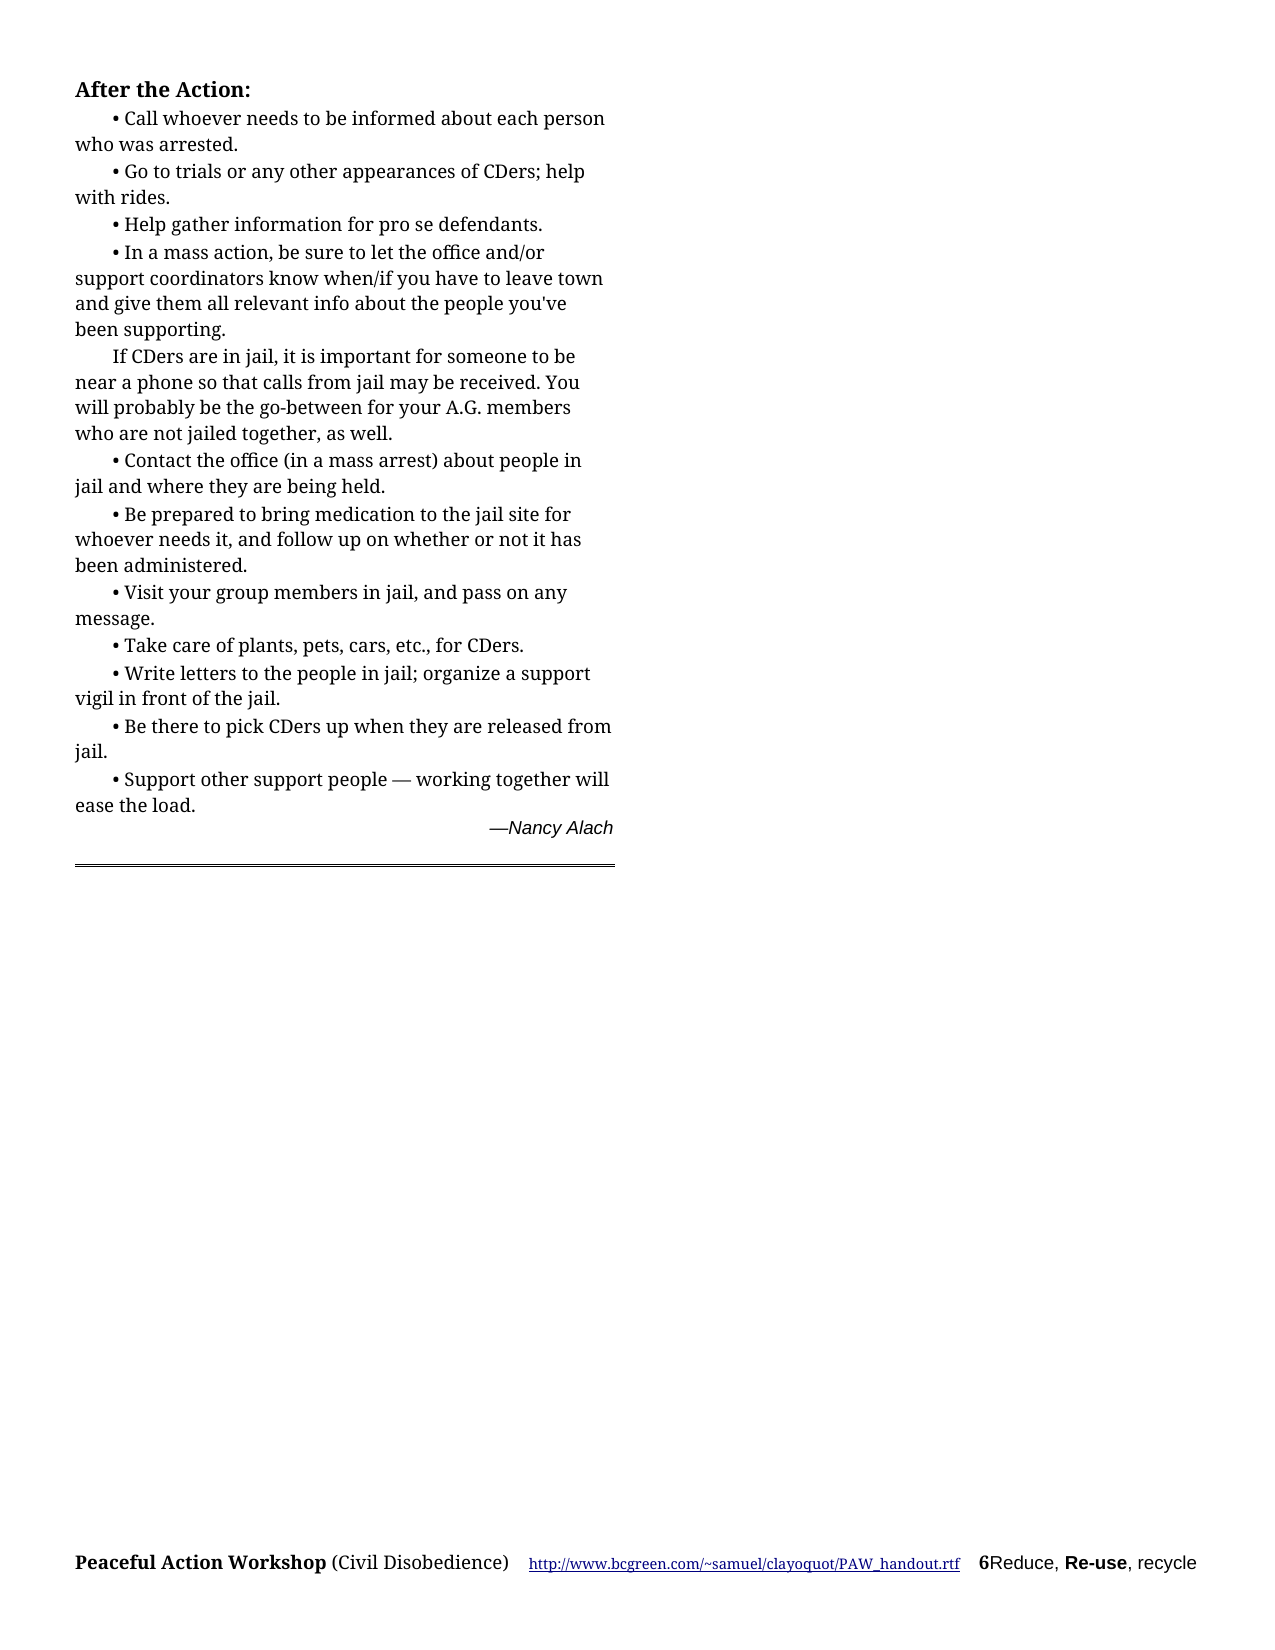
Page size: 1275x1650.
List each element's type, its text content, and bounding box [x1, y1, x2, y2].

text • Be prepared to bring medication to the jail site for whoever needs it, and follow up on whether or not it has been administered. [75, 501, 615, 577]
text • Visit your group members in jail, and pass on any message. [75, 579, 615, 631]
text —Nancy Alach [75, 817, 615, 838]
text • In a mass action, be sure to let the office and/or support coordinators know when/if you have to leave town and give them all relevant info about the people you've been supporting. [75, 239, 615, 341]
text • Take care of plants, pets, cars, etc., for CDers. [75, 633, 615, 658]
text After the Action: [75, 75, 615, 103]
text • Help gather information for pro se defendants. [75, 212, 615, 237]
text • Call whoever needs to be informed about each person who was arrested. [75, 106, 615, 157]
text • Write letters to the people in jail; organize a support vigil in front of the jail. [75, 660, 615, 711]
text If CDers are in jail, it is important for someone to be near a phone so that calls from jail may be received. You will probably be the go-between for your A.G. members who are not jailed together, as well. [75, 343, 615, 446]
text • Be there to pick CDers up when they are released from jail. [75, 713, 615, 764]
text • Go to trials or any other appearances of CDers; help with rides. [75, 159, 615, 210]
text • Support other support people — working together will ease the load. [75, 766, 615, 817]
text • Contact the office (in a mass arrest) about people in jail and where they are being held. [75, 448, 615, 499]
